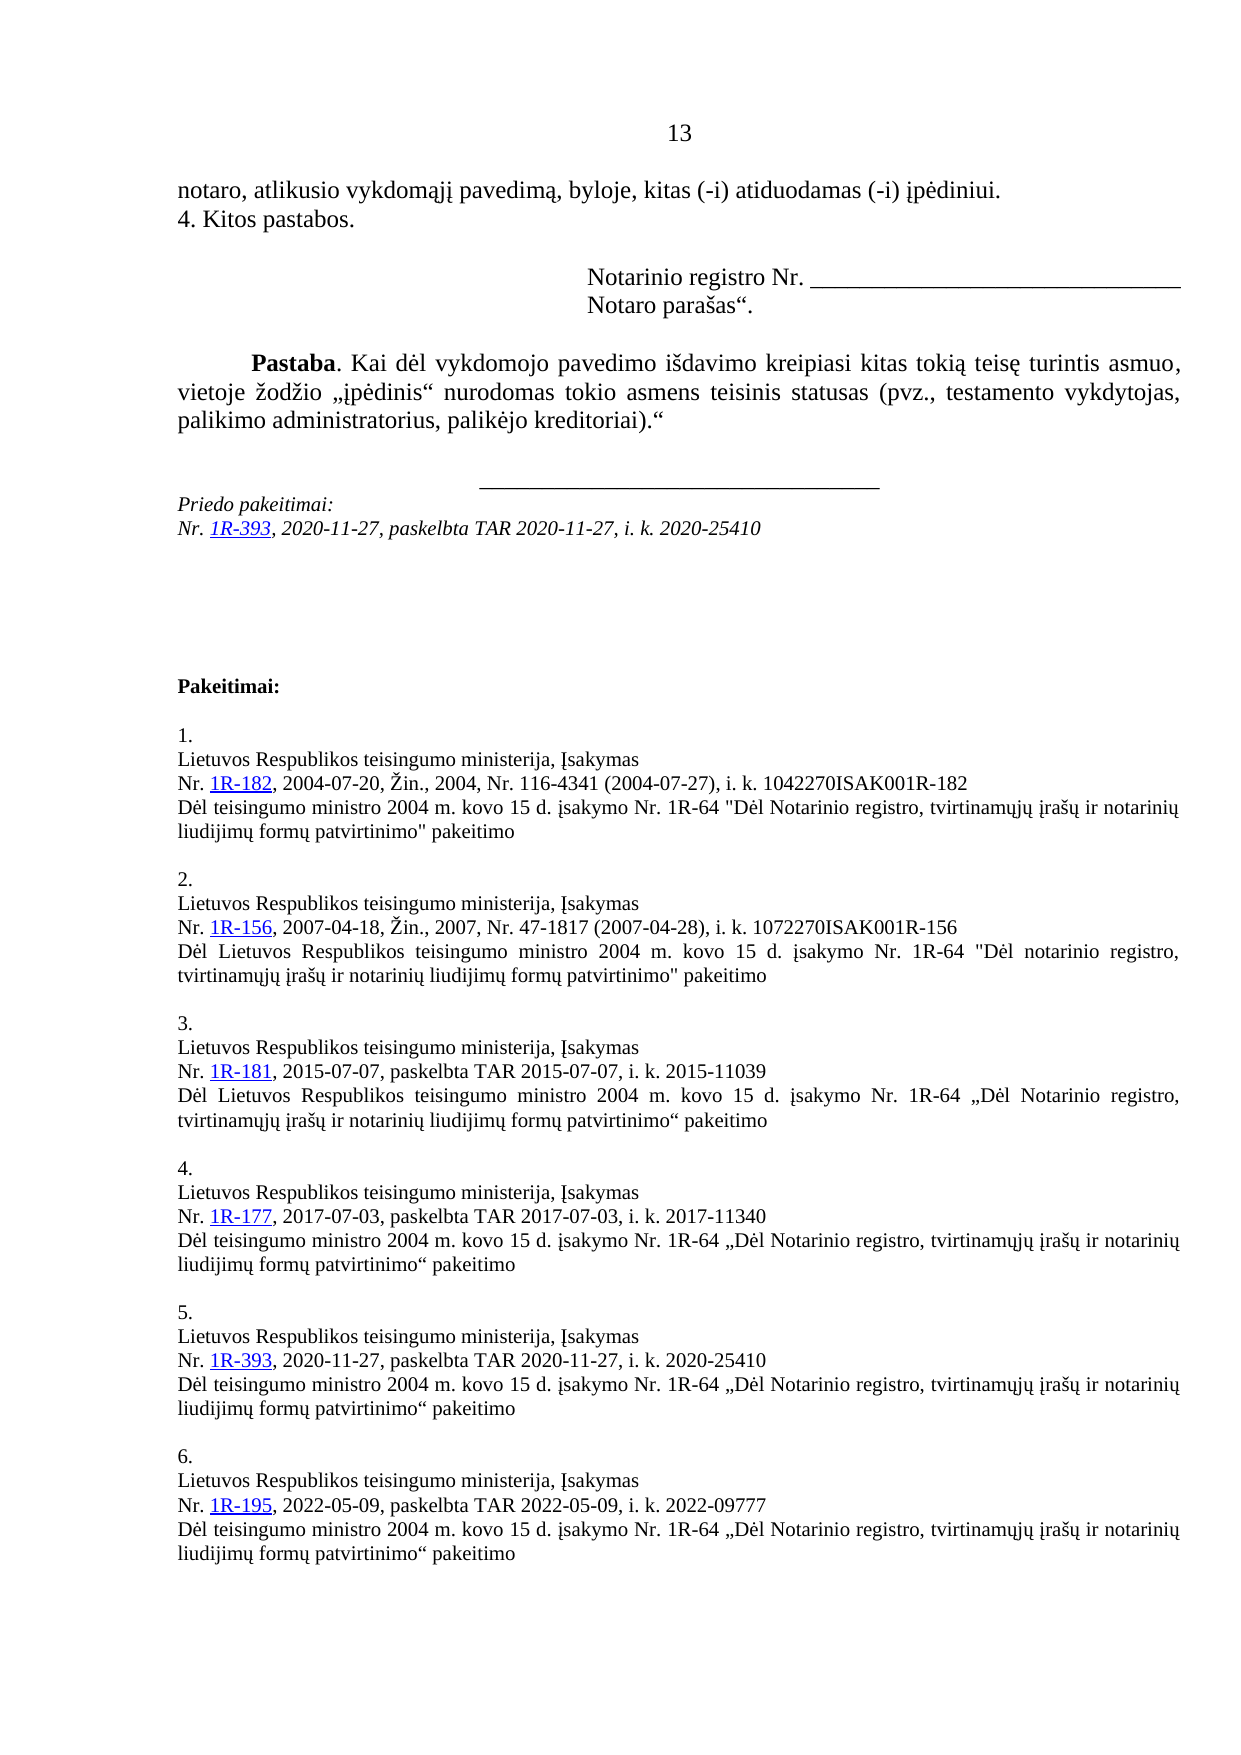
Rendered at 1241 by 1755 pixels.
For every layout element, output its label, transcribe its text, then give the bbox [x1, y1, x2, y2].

text Nr. 1R-195, 2022-05-09, paskelbta TAR 2022-05-09, i. k. 2022-09777 [177, 1492, 1181, 1517]
text Dėl Lietuvos Respublikos teisingumo ministro 2004 m. kovo 15 d. įsakymo Nr. 1R-64 „Dėl Notarinio registro, tvirtinamųjų įrašų ir notarinių liudijimų formų patvirtinimo“ pakeitimo [177, 1083, 1181, 1132]
text Dėl Lietuvos Respublikos teisingumo ministro 2004 m. kovo 15 d. įsakymo Nr. 1R-64 "Dėl notarinio registro, tvirtinamųjų įrašų ir notarinių liudijimų formų patvirtinimo" pakeitimo [177, 939, 1181, 987]
text Nr. 1R-181, 2015-07-07, paskelbta TAR 2015-07-07, i. k. 2015-11039 [177, 1059, 1181, 1083]
text Nr. 1R-177, 2017-07-03, paskelbta TAR 2017-07-03, i. k. 2017-11340 [177, 1204, 1181, 1228]
text notaro, atlikusio vykdomąjį pavedimą, byloje, kitas (-i) atiduodamas (-i) įpėdiniui. [177, 176, 1181, 204]
text Lietuvos Respublikos teisingumo ministerija, Įsakymas [177, 891, 1181, 915]
text 3. [177, 1011, 1181, 1035]
text Nr. 1R-156, 2007-04-18, Žin., 2007, Nr. 47-1817 (2007-04-28), i. k. 1072270ISAK001R-156 [177, 915, 1181, 939]
text Notarinio registro Nr. [177, 262, 1181, 291]
text Lietuvos Respublikos teisingumo ministerija, Įsakymas [177, 1324, 1181, 1348]
text 6. [177, 1444, 1181, 1468]
text Lietuvos Respublikos teisingumo ministerija, Įsakymas [177, 1468, 1181, 1492]
text Pastaba. Kai dėl vykdomojo pavedimo išdavimo kreipiasi kitas tokią teisę turintis asmuo, vietoje žodžio „įpėdinis“ nurodomas tokio asmens teisinis statusas (pvz., testamento vykdytojas, palikimo administratorius, palikėjo kreditoriai).“ [177, 348, 1181, 434]
text 2. [177, 867, 1181, 891]
text Lietuvos Respublikos teisingumo ministerija, Įsakymas [177, 1035, 1181, 1059]
text 4. [177, 1156, 1181, 1180]
text Lietuvos Respublikos teisingumo ministerija, Įsakymas [177, 1180, 1181, 1204]
text Nr. 1R-393, 2020-11-27, paskelbta TAR 2020-11-27, i. k. 2020-25410 [177, 1348, 1181, 1372]
text 4. Kitos pastabos. [177, 204, 1181, 233]
text 5. [177, 1300, 1181, 1324]
text Notaro parašas“. [177, 291, 1181, 319]
text ________________________________ [177, 463, 1181, 492]
text Dėl teisingumo ministro 2004 m. kovo 15 d. įsakymo Nr. 1R-64 „Dėl Notarinio registro, tvirtinamųjų įrašų ir notarinių liudijimų formų patvirtinimo“ pakeitimo [177, 1372, 1181, 1420]
text Nr. 1R-393, 2020-11-27, paskelbta TAR 2020-11-27, i. k. 2020-25410 [177, 516, 1181, 540]
text Dėl teisingumo ministro 2004 m. kovo 15 d. įsakymo Nr. 1R-64 „Dėl Notarinio registro, tvirtinamųjų įrašų ir notarinių liudijimų formų patvirtinimo“ pakeitimo [177, 1517, 1181, 1565]
text Nr. 1R-182, 2004-07-20, Žin., 2004, Nr. 116-4341 (2004-07-27), i. k. 1042270ISAK001R-182 [177, 771, 1181, 795]
text Lietuvos Respublikos teisingumo ministerija, Įsakymas [177, 747, 1181, 771]
text Priedo pakeitimai: [177, 492, 1181, 516]
text Dėl teisingumo ministro 2004 m. kovo 15 d. įsakymo Nr. 1R-64 „Dėl Notarinio registro, tvirtinamųjų įrašų ir notarinių liudijimų formų patvirtinimo“ pakeitimo [177, 1228, 1181, 1276]
text Dėl teisingumo ministro 2004 m. kovo 15 d. įsakymo Nr. 1R-64 "Dėl Notarinio registro, tvirtinamųjų įrašų ir notarinių liudijimų formų patvirtinimo" pakeitimo [177, 795, 1181, 843]
text Pakeitimai: [177, 674, 1181, 698]
text 1. [177, 722, 1181, 747]
